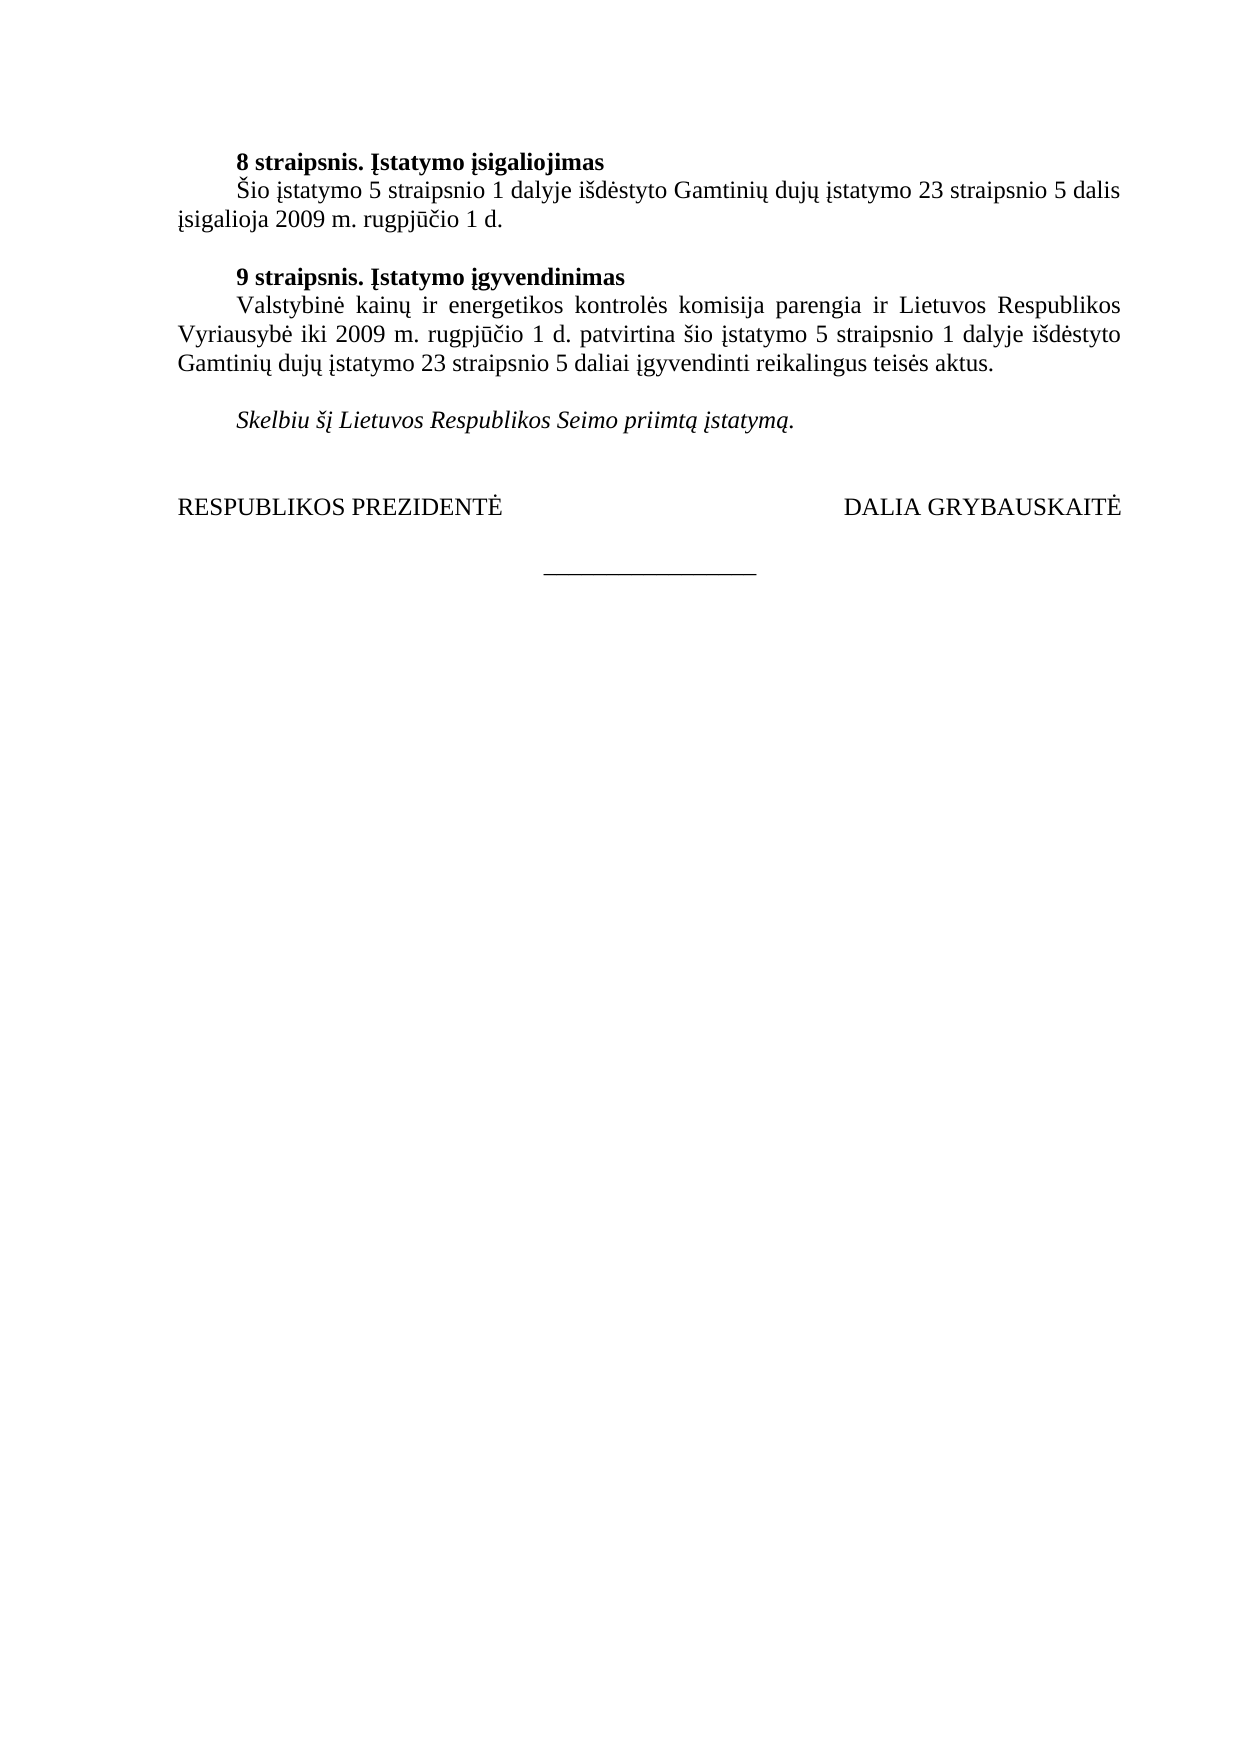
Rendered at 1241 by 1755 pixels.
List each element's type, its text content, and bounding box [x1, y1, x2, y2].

text _________________ [177, 549, 1122, 578]
text Skelbiu šį Lietuvos Respublikos Seimo priimtą įstatymą. [177, 406, 1122, 434]
text 8 straipsnis. Įstatymo įsigaliojimas [177, 147, 1122, 176]
text RESPUBLIKOS PREZIDENTĖ DALIA GRYBAUSKAITĖ [177, 492, 1122, 521]
text Šio įstatymo 5 straipsnio 1 dalyje išdėstyto Gamtinių dujų įstatymo 23 straipsnio 5 dalis įsigalioja 2009 m. rugpjūčio 1 d. [177, 176, 1122, 233]
text Valstybinė kainų ir energetikos kontrolės komisija parengia ir Lietuvos Respublikos Vyriausybė iki 2009 m. rugpjūčio 1 d. patvirtina šio įstatymo 5 straipsnio 1 dalyje išdėstyto Gamtinių dujų įstatymo 23 straipsnio 5 daliai įgyvendinti reikalingus teisės aktus. [177, 291, 1122, 377]
text 9 straipsnis. Įstatymo įgyvendinimas [177, 262, 1122, 291]
